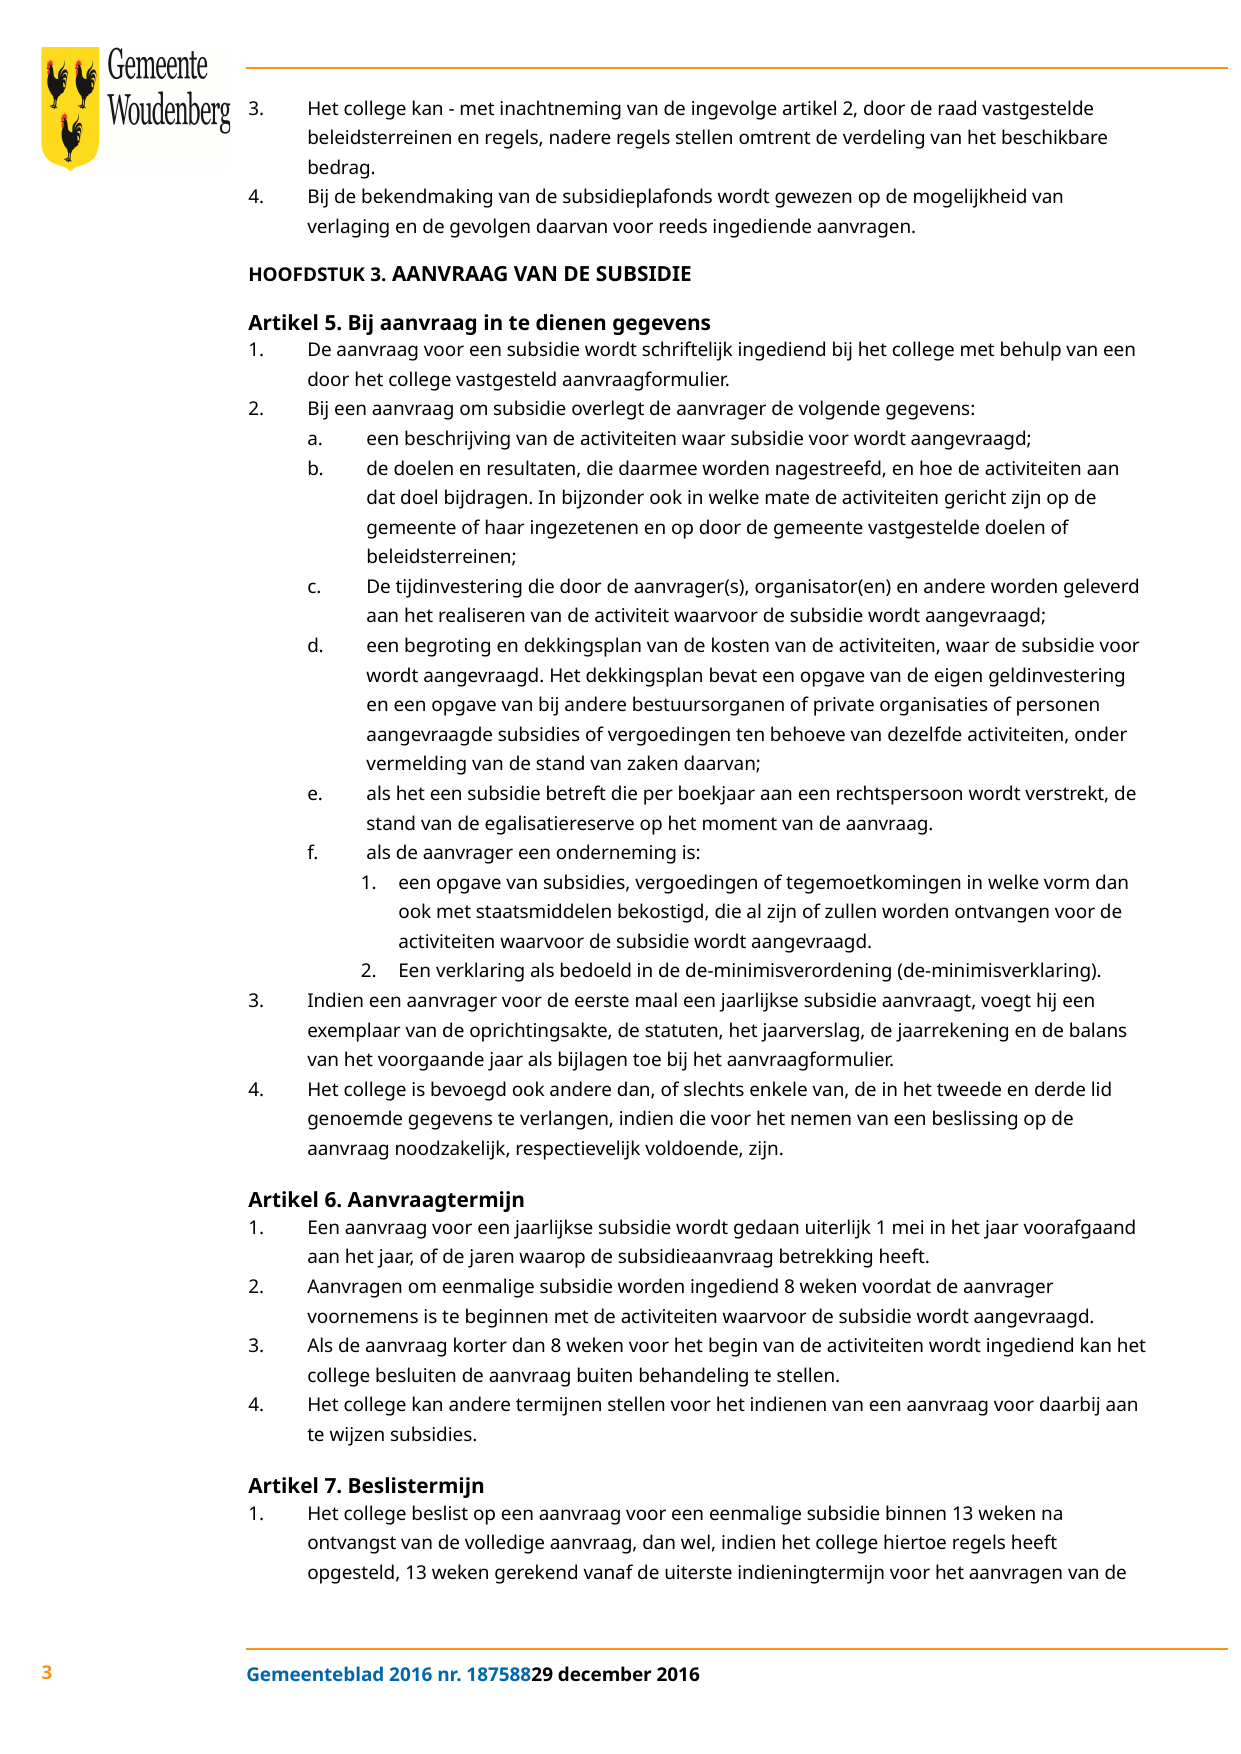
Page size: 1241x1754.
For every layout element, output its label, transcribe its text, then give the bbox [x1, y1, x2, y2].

text Artikel 5. Bij aanvraag in te dienen gegevens [248, 308, 1152, 336]
list Als de aanvraag korter dan 8 weken voor het begin van de activiteiten wordt ingediend kan het college besluiten de aanvraag buiten behandeling te stellen. [248, 1332, 1152, 1388]
list Een aanvraag voor een jaarlijkse subsidie wordt gedaan uiterlijk 1 mei in het jaar voorafgaand aan het jaar, of de jaren waarop de subsidieaanvraag betrekking heeft. [248, 1214, 1152, 1269]
list een begroting en dekkingsplan van de kosten van de activiteiten, waar de subsidie voor wordt aangevraagd. Het dekkingsplan bevat een opgave van de eigen geldinvestering en een opgave van bij andere bestuursorganen of private organisaties of personen aangevraagde subsidies of vergoedingen ten behoeve van dezelfde activiteiten, onder vermelding van de stand van zaken daarvan; [307, 632, 1152, 776]
list Het college is bevoegd ook andere dan, of slechts enkele van, de in het tweede en derde lid genoemde gegevens te verlangen, indien die voor het nemen van een beslissing op de aanvraag noodzakelijk, respectievelijk voldoende, zijn. [248, 1076, 1152, 1161]
list als de aanvrager een onderneming is: [307, 839, 1152, 865]
text Artikel 7. Beslistermijn [248, 1472, 1152, 1500]
picture [41, 47, 231, 172]
list Het college beslist op een aanvraag voor een eenmalige subsidie binnen 13 weken na ontvangst van de volledige aanvraag, dan wel, indien het college hiertoe regels heeft opgesteld, 13 weken gerekend vanaf de uiterste indieningtermijn voor het aanvragen van de [248, 1500, 1152, 1585]
list Bij een aanvraag om subsidie overlegt de aanvrager de volgende gegevens: [248, 396, 1152, 421]
list De tijdinvestering die door de aanvrager(s), organisator(en) en andere worden geleverd aan het realiseren van de activiteit waarvoor de subsidie wordt aangevraagd; [307, 573, 1152, 628]
list een opgave van subsidies, vergoedingen of tegemoetkomingen in welke vorm dan ook met staatsmiddelen bekostigd, die al zijn of zullen worden ontvangen voor de activiteiten waarvoor de subsidie wordt aangevraagd. [361, 869, 1152, 954]
text Artikel 6. Aanvraagtermijn [248, 1186, 1152, 1214]
list Aanvragen om eenmalige subsidie worden ingediend 8 weken voordat de aanvrager voornemens is te beginnen met de activiteiten waarvoor de subsidie wordt aangevraagd. [248, 1273, 1152, 1328]
list Bij de bekendmaking van de subsidieplafonds wordt gewezen op de mogelijkheid van verlaging en de gevolgen daarvan voor reeds ingediende aanvragen. [248, 183, 1152, 239]
list Het college kan - met inachtneming van de ingevolge artikel 2, door de raad vastgestelde beleidsterreinen en regels, nadere regels stellen omtrent de verdeling van het beschikbare bedrag. [248, 95, 1152, 180]
list de doelen en resultaten, die daarmee worden nagestreefd, en hoe de activiteiten aan dat doel bijdragen. In bijzonder ook in welke mate de activiteiten gericht zijn op de gemeente of haar ingezetenen en op door de gemeente vastgestelde doelen of beleidsterreinen; [307, 455, 1152, 569]
list Het college kan andere termijnen stellen voor het indienen van een aanvraag voor daarbij aan te wijzen subsidies. [248, 1392, 1152, 1447]
list De aanvraag voor een subsidie wordt schriftelijk ingediend bij het college met behulp van een door het college vastgesteld aanvraagformulier. [248, 336, 1152, 392]
text HOOFDSTUK 3. AANVRAAG VAN DE SUBSIDIE [248, 259, 1152, 287]
list een beschrijving van de activiteiten waar subsidie voor wordt aangevraagd; [307, 425, 1152, 451]
list Indien een aanvrager voor de eerste maal een jaarlijkse subsidie aanvraagt, voegt hij een exemplaar van de oprichtingsakte, de statuten, het jaarverslag, de jaarrekening en de balans van het voorgaande jaar als bijlagen toe bij het aanvraagformulier. [248, 987, 1152, 1072]
list Een verklaring als bedoeld in de de-minimisverordening (de-minimisverklaring). [361, 958, 1152, 983]
list als het een subsidie betreft die per boekjaar aan een rechtspersoon wordt verstrekt, de stand van de egalisatiereserve op het moment van de aanvraag. [307, 780, 1152, 836]
